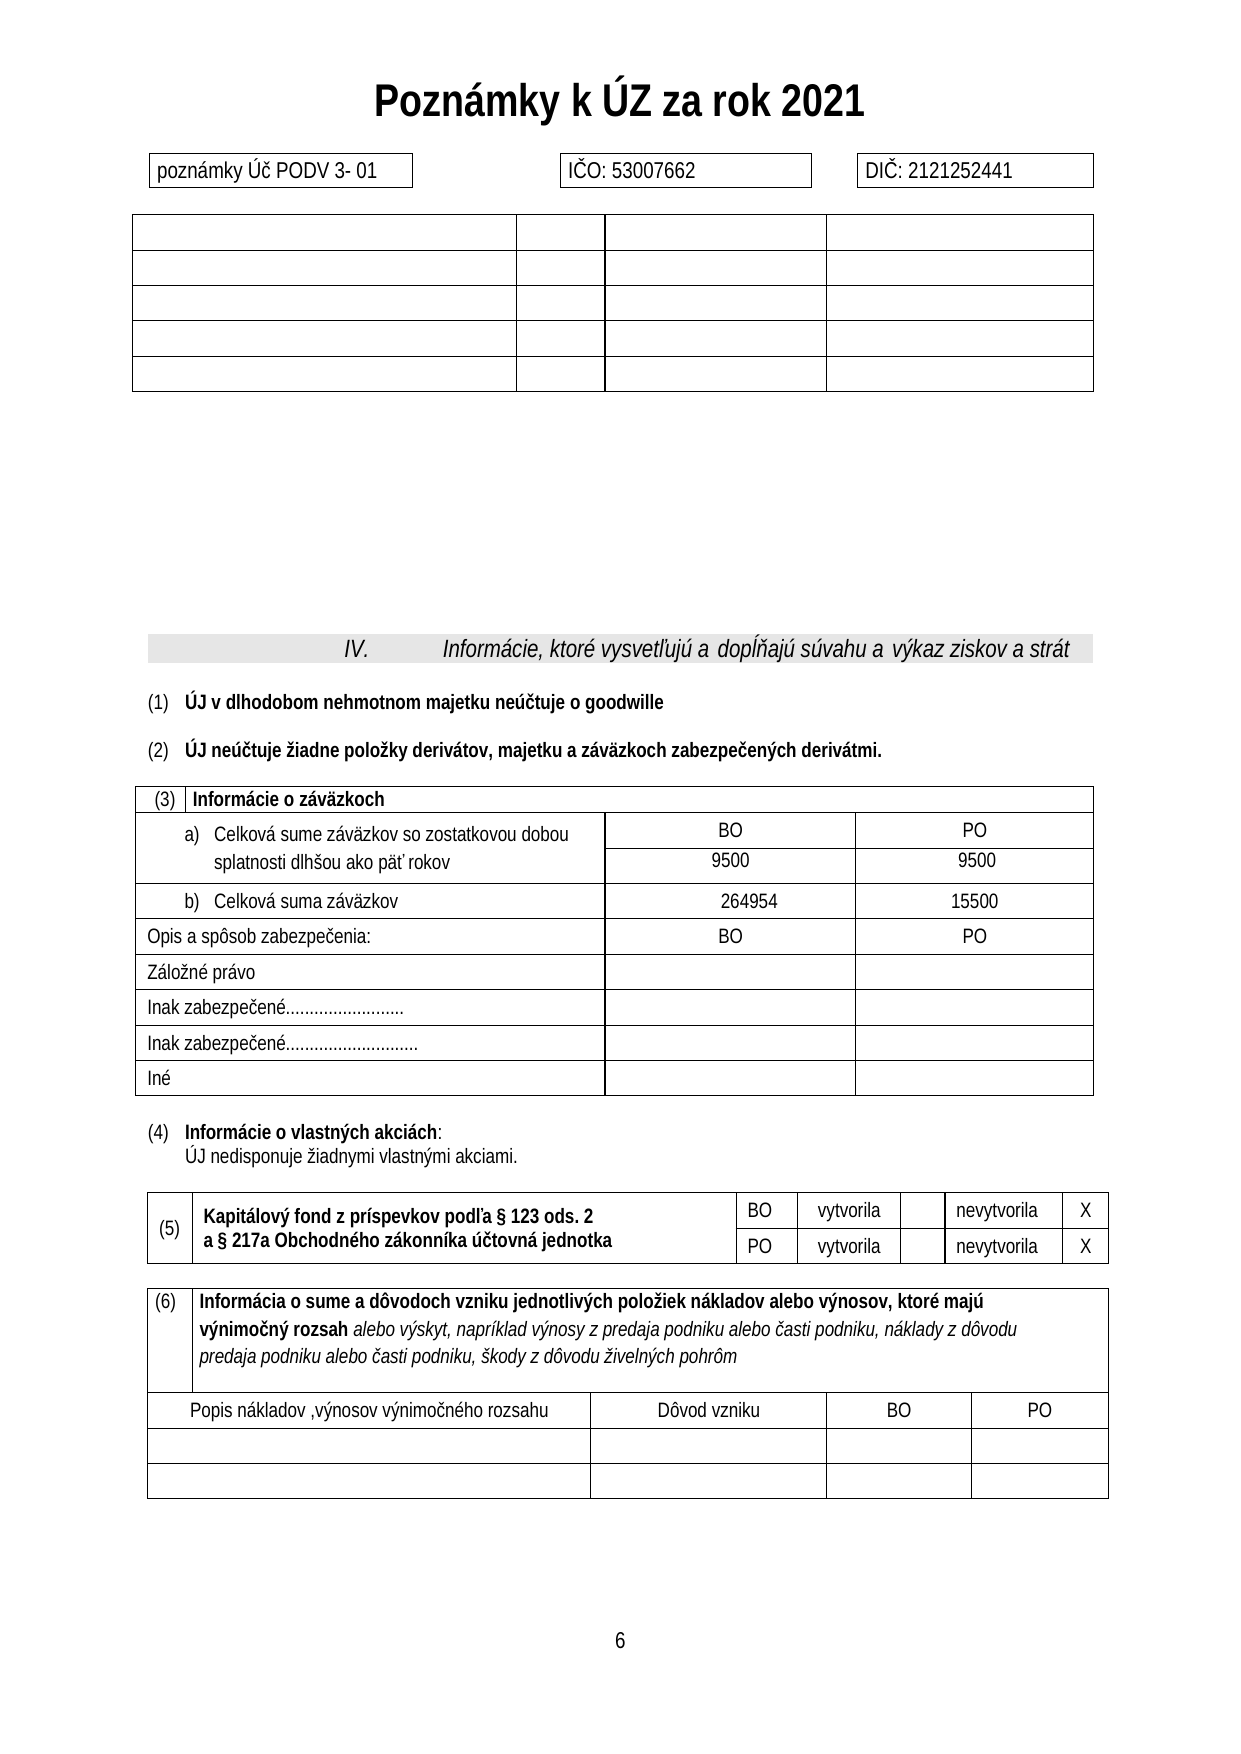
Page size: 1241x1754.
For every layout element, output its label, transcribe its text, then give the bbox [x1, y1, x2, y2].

table_cell [591, 1464, 826, 1498]
table_cell Celková suma záväzkov [136, 884, 604, 918]
table_cell [517, 357, 604, 391]
table_cell [827, 1429, 971, 1463]
list Informácie o vlastných akciách: [148, 1120, 1093, 1144]
table_cell [856, 955, 1093, 989]
table_header vytvorila [798, 1193, 900, 1228]
table_cell [606, 955, 855, 989]
table_cell vytvorila [798, 1229, 900, 1263]
table_header [148, 1289, 192, 1392]
table_cell [517, 286, 604, 320]
table_cell PO [856, 919, 1093, 954]
table_header Kapitálový fond z príspevkov podľa § 123 ods. 2 a § 217a Obchodného zákonníka účtovná jednotka [193, 1193, 736, 1263]
table_cell [133, 357, 516, 391]
table_header Informácia o sume a dôvodoch vzniku jednotlivých položiek nákladov alebo výnosov, ktoré majú výnimočný rozsah alebo výskyt, napríklad výnosy z predaja podniku alebo časti podniku, náklady z dôvodu predaja podniku alebo časti podniku, škody z dôvodu živelných pohrôm [193, 1289, 1108, 1392]
table_cell 9500 [856, 849, 1093, 883]
table_cell nevytvorila [946, 1229, 1062, 1263]
list ÚJ neúčtuje žiadne položky derivátov, majetku a záväzkoch zabezpečených derivátmi. [148, 738, 1093, 762]
table_cell Záložné právo [136, 955, 604, 989]
table_header nevytvorila [946, 1193, 1062, 1228]
table_cell Opis a spôsob zabezpečenia: [136, 919, 604, 954]
table_cell [606, 990, 855, 1024]
table_cell [606, 215, 826, 249]
table_cell [148, 1429, 590, 1463]
table_header Informácie o záväzkoch [186, 787, 1093, 812]
table_cell [827, 286, 1093, 320]
table_cell [517, 251, 604, 285]
list Informácie, ktoré vysvetľujú a dopĺňajú súvahu a výkaz ziskov a strát [148, 634, 1093, 663]
table_cell Celková sume záväzkov so zostatkovou dobou splatnosti dlhšou ako päť rokov [136, 813, 604, 883]
table_cell BO [606, 919, 855, 954]
table_cell Popis nákladov ,výnosov výnimočného rozsahu [148, 1393, 590, 1427]
table_cell PO [856, 813, 1093, 847]
table_cell [972, 1464, 1108, 1498]
table_cell [517, 215, 604, 249]
table_cell BO [606, 813, 855, 847]
table_cell [606, 357, 826, 391]
table_cell [606, 321, 826, 356]
table_cell Inak zabezpečené............................ [136, 1026, 604, 1060]
table_cell 264954 [606, 884, 855, 918]
table_cell [148, 1464, 590, 1498]
table_cell [827, 321, 1093, 356]
table_cell X [1063, 1229, 1108, 1263]
table_cell Iné [136, 1061, 604, 1095]
table_cell [827, 357, 1093, 391]
table_cell [606, 1026, 855, 1060]
table_header [901, 1193, 944, 1228]
table_cell BO [827, 1393, 971, 1427]
table_cell 9500 [606, 849, 855, 883]
table_cell [856, 1026, 1093, 1060]
table_cell [133, 286, 516, 320]
table_cell [133, 321, 516, 356]
table_cell [901, 1229, 944, 1263]
table_cell [606, 1061, 855, 1095]
table_cell Dôvod vzniku [591, 1393, 826, 1427]
table_cell [972, 1429, 1108, 1463]
table_cell [827, 1464, 971, 1498]
table_cell [133, 215, 516, 249]
table_cell [606, 251, 826, 285]
list ÚJ v dlhodobom nehmotnom majetku neúčtuje o goodwille [148, 690, 1093, 714]
table_cell [856, 990, 1093, 1024]
table_cell [133, 251, 516, 285]
table_header [148, 1193, 192, 1263]
table_cell [827, 251, 1093, 285]
table_cell [827, 215, 1093, 249]
table_cell Inak zabezpečené......................... [136, 990, 604, 1024]
table_header X [1063, 1193, 1108, 1228]
table_header BO [737, 1193, 797, 1228]
list ÚJ nedisponuje žiadnymi vlastnými akciami. [185, 1144, 1093, 1168]
table_cell [856, 1061, 1093, 1095]
table_cell PO [972, 1393, 1108, 1427]
table_cell [517, 321, 604, 356]
table_cell PO [737, 1229, 797, 1263]
table_cell [591, 1429, 826, 1463]
table_cell [606, 286, 826, 320]
table_header [136, 787, 185, 812]
table_cell 15500 [856, 884, 1093, 918]
